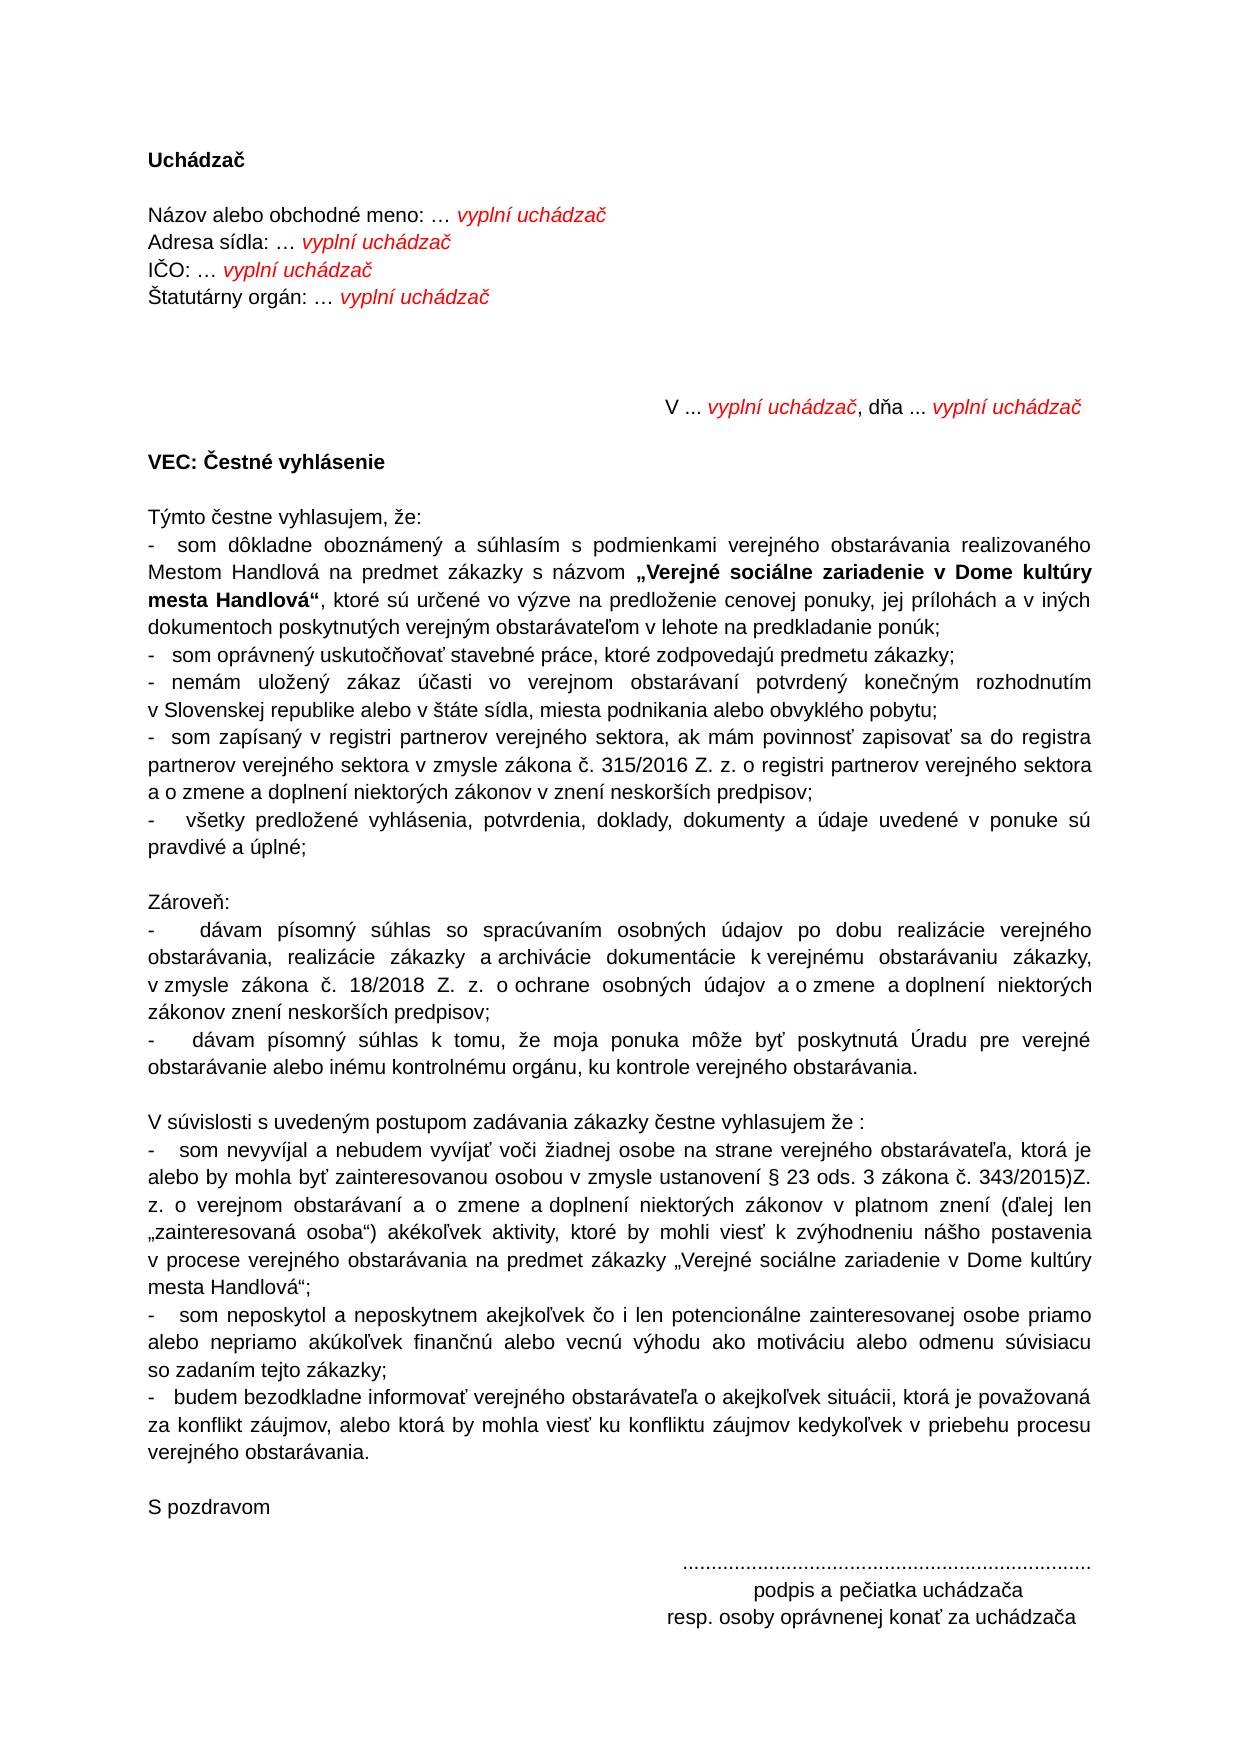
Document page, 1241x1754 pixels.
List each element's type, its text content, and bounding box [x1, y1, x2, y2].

text - dávam písomný súhlas so spracúvaním osobných údajov po dobu realizácie verejného obstarávania, realizácie zákazky a archivácie dokumentácie k verejnému obstarávaniu zákazky, v zmysle zákona č. 18/2018 Z. z. o ochrane osobných údajov a o zmene a doplnení niektorých zákonov znení neskorších predpisov; [148, 918, 1092, 1024]
text S pozdravom [148, 1495, 1092, 1519]
text Uchádzač [148, 148, 1092, 172]
text V súvislosti s uvedeným postupom zadávania zákazky čestne vyhlasujem že : [148, 1110, 1092, 1134]
text Adresa sídla: … vyplní uchádzač [148, 230, 1092, 254]
text Zároveň: [148, 890, 1092, 914]
text resp. osoby oprávnenej konať za uchádzača [148, 1605, 1092, 1629]
text IČO: … vyplní uchádzač [148, 258, 1092, 282]
text - všetky predložené vyhlásenia, potvrdenia, doklady, dokumenty a údaje uvedené v ponuke sú pravdivé a úplné; [148, 808, 1092, 859]
text - som zapísaný v registri partnerov verejného sektora, ak mám povinnosť zapisovať sa do registra partnerov verejného sektora v zmysle zákona č. 315/2016 Z. z. o registri partnerov verejného sektora a o zmene a doplnení niektorých zákonov v znení neskorších predpisov; [148, 725, 1093, 804]
text podpis a pečiatka uchádzača [148, 1578, 1092, 1602]
text VEC: Čestné vyhlásenie [148, 450, 1092, 474]
text Názov alebo obchodné meno: … vyplní uchádzač [148, 203, 1092, 227]
text - som dôkladne oboznámený a súhlasím s podmienkami verejného obstarávania realizovaného Mestom Handlová na predmet zákazky s názvom „Verejné sociálne zariadenie v Dome kultúry mesta Handlová“, ktoré sú určené vo výzve na predloženie cenovej ponuky, jej prílohách a v iných dokumentoch poskytnutých verejným obstarávateľom v lehote na predkladanie ponúk; [148, 533, 1092, 639]
text - som nevyvíjal a nebudem vyvíjať voči žiadnej osobe na strane verejného obstarávateľa, ktorá je alebo by mohla byť zainteresovanou osobou v zmysle ustanovení § 23 ods. 3 zákona č. 343/2015)Z. z. o verejnom obstarávaní a o zmene a doplnení niektorých zákonov v platnom znení (ďalej len „zainteresovaná osoba“) akékoľvek aktivity, ktoré by mohli viesť k zvýhodneniu nášho postavenia v procese verejného obstarávania na predmet zákazky „Verejné sociálne zariadenie v Dome kultúry mesta Handlová“; [148, 1138, 1092, 1299]
text - budem bezodkladne informovať verejného obstarávateľa o akejkoľvek situácii, ktorá je považovaná za konflikt záujmov, alebo ktorá by mohla viesť ku konfliktu záujmov kedykoľvek v priebehu procesu verejného obstarávania. [148, 1385, 1092, 1464]
text - dávam písomný súhlas k tomu, že moja ponuka môže byť poskytnutá Úradu pre verejné obstarávanie alebo inému kontrolnému orgánu, ku kontrole verejného obstarávania. [148, 1028, 1092, 1079]
text Štatutárny orgán: … vyplní uchádzač [148, 285, 1092, 309]
text ....................................................................... [148, 1550, 1092, 1574]
text V ... vyplní uchádzač, dňa ... vyplní uchádzač [148, 395, 1092, 419]
text - som oprávnený uskutočňovať stavebné práce, ktoré zodpovedajú predmetu zákazky; [148, 643, 1092, 667]
text - som neposkytol a neposkytnem akejkoľvek čo i len potencionálne zainteresovanej osobe priamo alebo nepriamo akúkoľvek finančnú alebo vecnú výhodu ako motiváciu alebo odmenu súvisiacu so zadaním tejto zákazky; [148, 1303, 1092, 1382]
text Týmto čestne vyhlasujem, že: [148, 505, 1092, 529]
text - nemám uložený zákaz účasti vo verejnom obstarávaní potvrdený konečným rozhodnutím v Slovenskej republike alebo v štáte sídla, miesta podnikania alebo obvyklého pobytu; [148, 670, 1092, 722]
